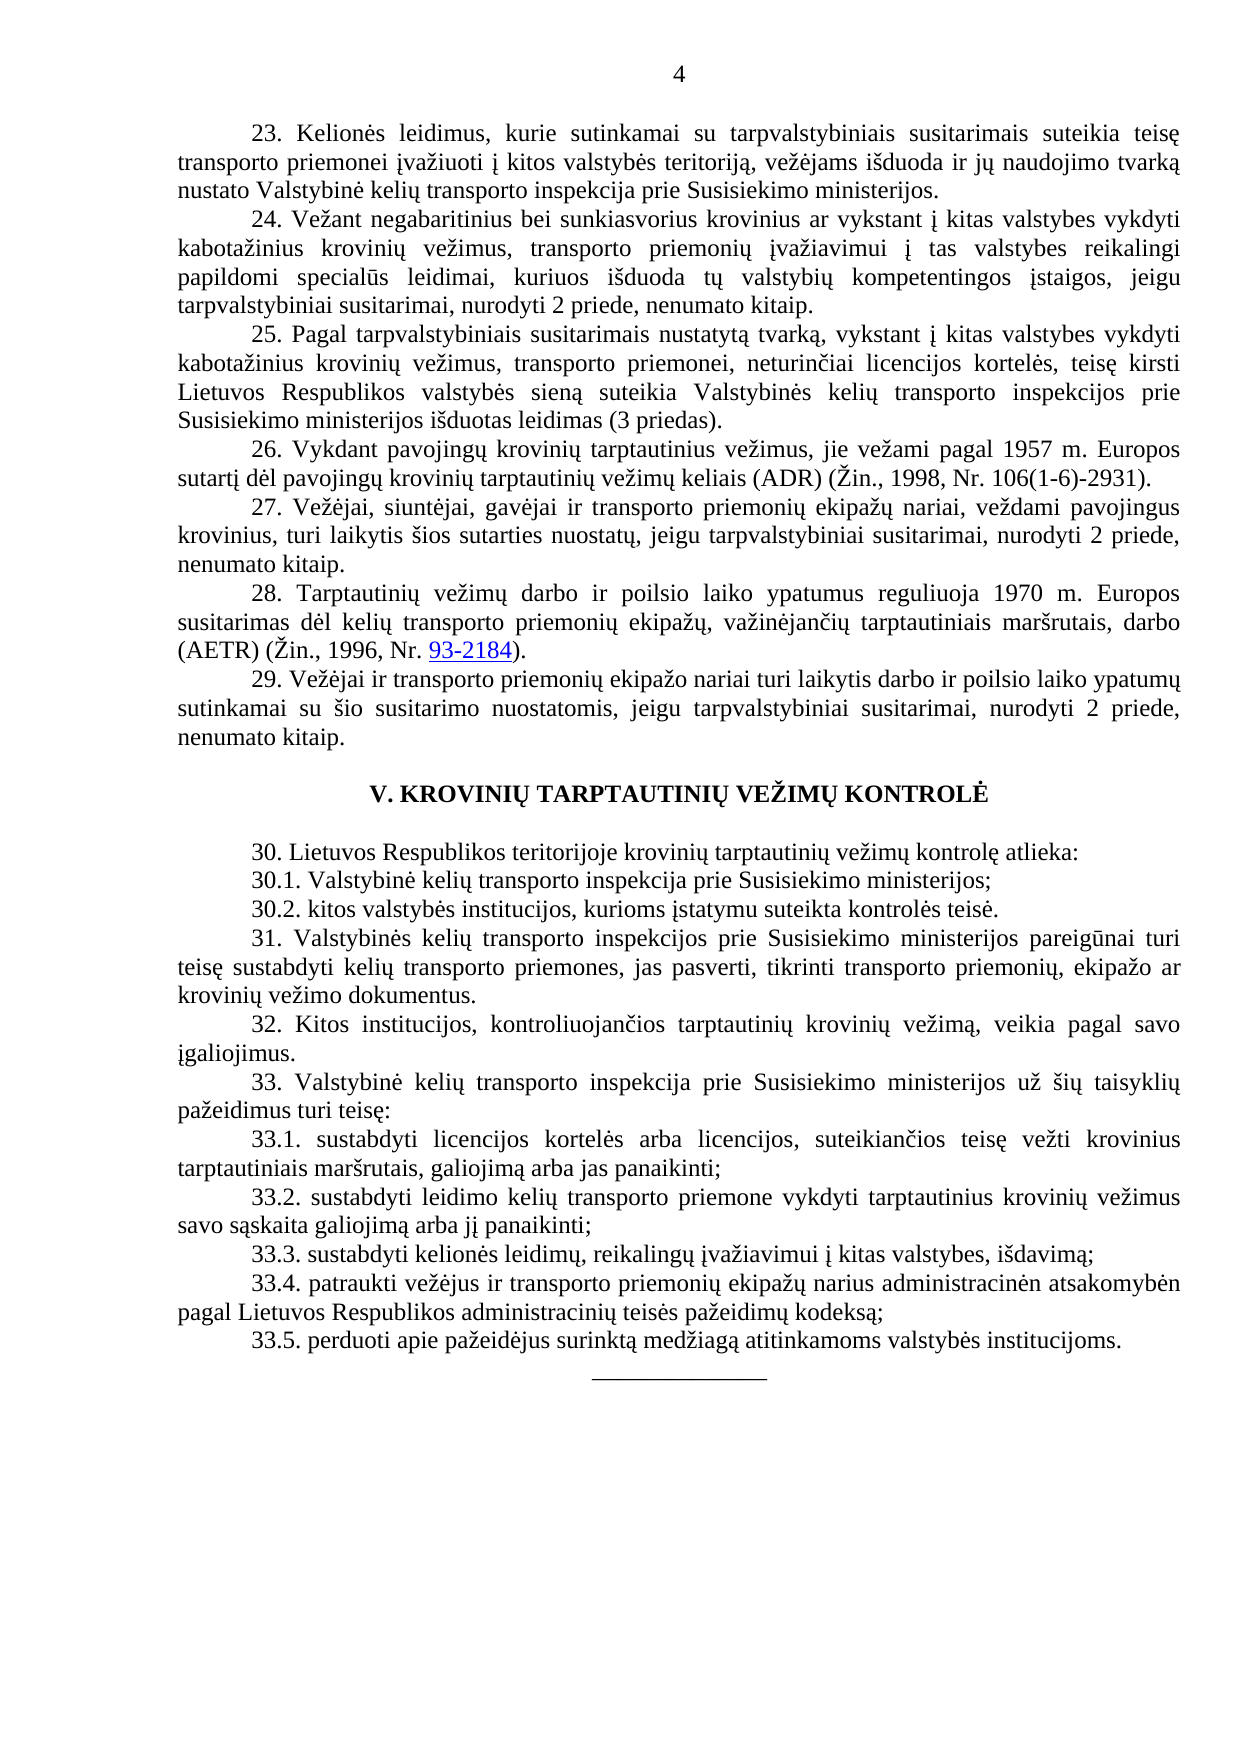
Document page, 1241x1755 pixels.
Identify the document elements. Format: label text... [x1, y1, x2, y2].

text 28. Tarptautinių vežimų darbo ir poilsio laiko ypatumus reguliuoja 1970 m. Europos susitarimas dėl kelių transporto priemonių ekipažų, važinėjančių tarptautiniais maršrutais, darbo (AETR) (Žin., 1996, Nr. 93-2184). [177, 578, 1181, 664]
text 32. Kitos institucijos, kontroliuojančios tarptautinių krovinių vežimą, veikia pagal savo įgaliojimus. [177, 1009, 1181, 1067]
text 23. Kelionės leidimus, kurie sutinkamai su tarpvalstybiniais susitarimais suteikia teisę transporto priemonei įvažiuoti į kitos valstybės teritoriją, vežėjams išduoda ir jų naudojimo tvarką nustato Valstybinė kelių transporto inspekcija prie Susisiekimo ministerijos. [177, 118, 1181, 204]
text 30.1. Valstybinė kelių transporto inspekcija prie Susisiekimo ministerijos; [177, 866, 1181, 894]
text 33.2. sustabdyti leidimo kelių transporto priemone vykdyti tarptautinius krovinių vežimus savo sąskaita galiojimą arba jį panaikinti; [177, 1182, 1181, 1239]
text 27. Vežėjai, siuntėjai, gavėjai ir transporto priemonių ekipažų nariai, veždami pavojingus krovinius, turi laikytis šios sutarties nuostatų, jeigu tarpvalstybiniai susitarimai, nurodyti 2 priede, nenumato kitaip. [177, 492, 1181, 578]
text 33.4. patraukti vežėjus ir transporto priemonių ekipažų narius administracinėn atsakomybėn pagal Lietuvos Respublikos administracinių teisės pažeidimų kodeksą; [177, 1268, 1181, 1326]
text V. KROVINIŲ TARPTAUTINIŲ VEŽIMŲ KONTROLĖ [177, 779, 1181, 808]
text 33.1. sustabdyti licencijos kortelės arba licencijos, suteikiančios teisę vežti krovinius tarptautiniais maršrutais, galiojimą arba jas panaikinti; [177, 1124, 1181, 1182]
text 33.3. sustabdyti kelionės leidimų, reikalingų įvažiavimui į kitas valstybes, išdavimą; [177, 1239, 1181, 1268]
text 30.2. kitos valstybės institucijos, kurioms įstatymu suteikta kontrolės teisė. [177, 894, 1181, 923]
text 29. Vežėjai ir transporto priemonių ekipažo nariai turi laikytis darbo ir poilsio laiko ypatumų sutinkamai su šio susitarimo nuostatomis, jeigu tarpvalstybiniai susitarimai, nurodyti 2 priede, nenumato kitaip. [177, 664, 1181, 751]
text 24. Vežant negabaritinius bei sunkiasvorius krovinius ar vykstant į kitas valstybes vykdyti kabotažinius krovinių vežimus, transporto priemonių įvažiavimui į tas valstybes reikalingi papildomi specialūs leidimai, kuriuos išduoda tų valstybių kompetentingos įstaigos, jeigu tarpvalstybiniai susitarimai, nurodyti 2 priede, nenumato kitaip. [177, 204, 1181, 319]
text 33.5. perduoti apie pažeidėjus surinktą medžiagą atitinkamoms valstybės institucijoms. [177, 1326, 1181, 1354]
text 30. Lietuvos Respublikos teritorijoje krovinių tarptautinių vežimų kontrolę atlieka: [177, 837, 1181, 866]
text 33. Valstybinė kelių transporto inspekcija prie Susisiekimo ministerijos už šių taisyklių pažeidimus turi teisę: [177, 1067, 1181, 1124]
text 31. Valstybinės kelių transporto inspekcijos prie Susisiekimo ministerijos pareigūnai turi teisę sustabdyti kelių transporto priemones, jas pasverti, tikrinti transporto priemonių, ekipažo ar krovinių vežimo dokumentus. [177, 923, 1181, 1009]
text 25. Pagal tarpvalstybiniais susitarimais nustatytą tvarką, vykstant į kitas valstybes vykdyti kabotažinius krovinių vežimus, transporto priemonei, neturinčiai licencijos kortelės, teisę kirsti Lietuvos Respublikos valstybės sieną suteikia Valstybinės kelių transporto inspekcijos prie Susisiekimo ministerijos išduotas leidimas (3 priedas). [177, 319, 1181, 434]
text 26. Vykdant pavojingų krovinių tarptautinius vežimus, jie vežami pagal 1957 m. Europos sutartį dėl pavojingų krovinių tarptautinių vežimų keliais (ADR) (Žin., 1998, Nr. 106(1-6)-2931). [177, 434, 1181, 492]
text ______________ [177, 1354, 1181, 1383]
